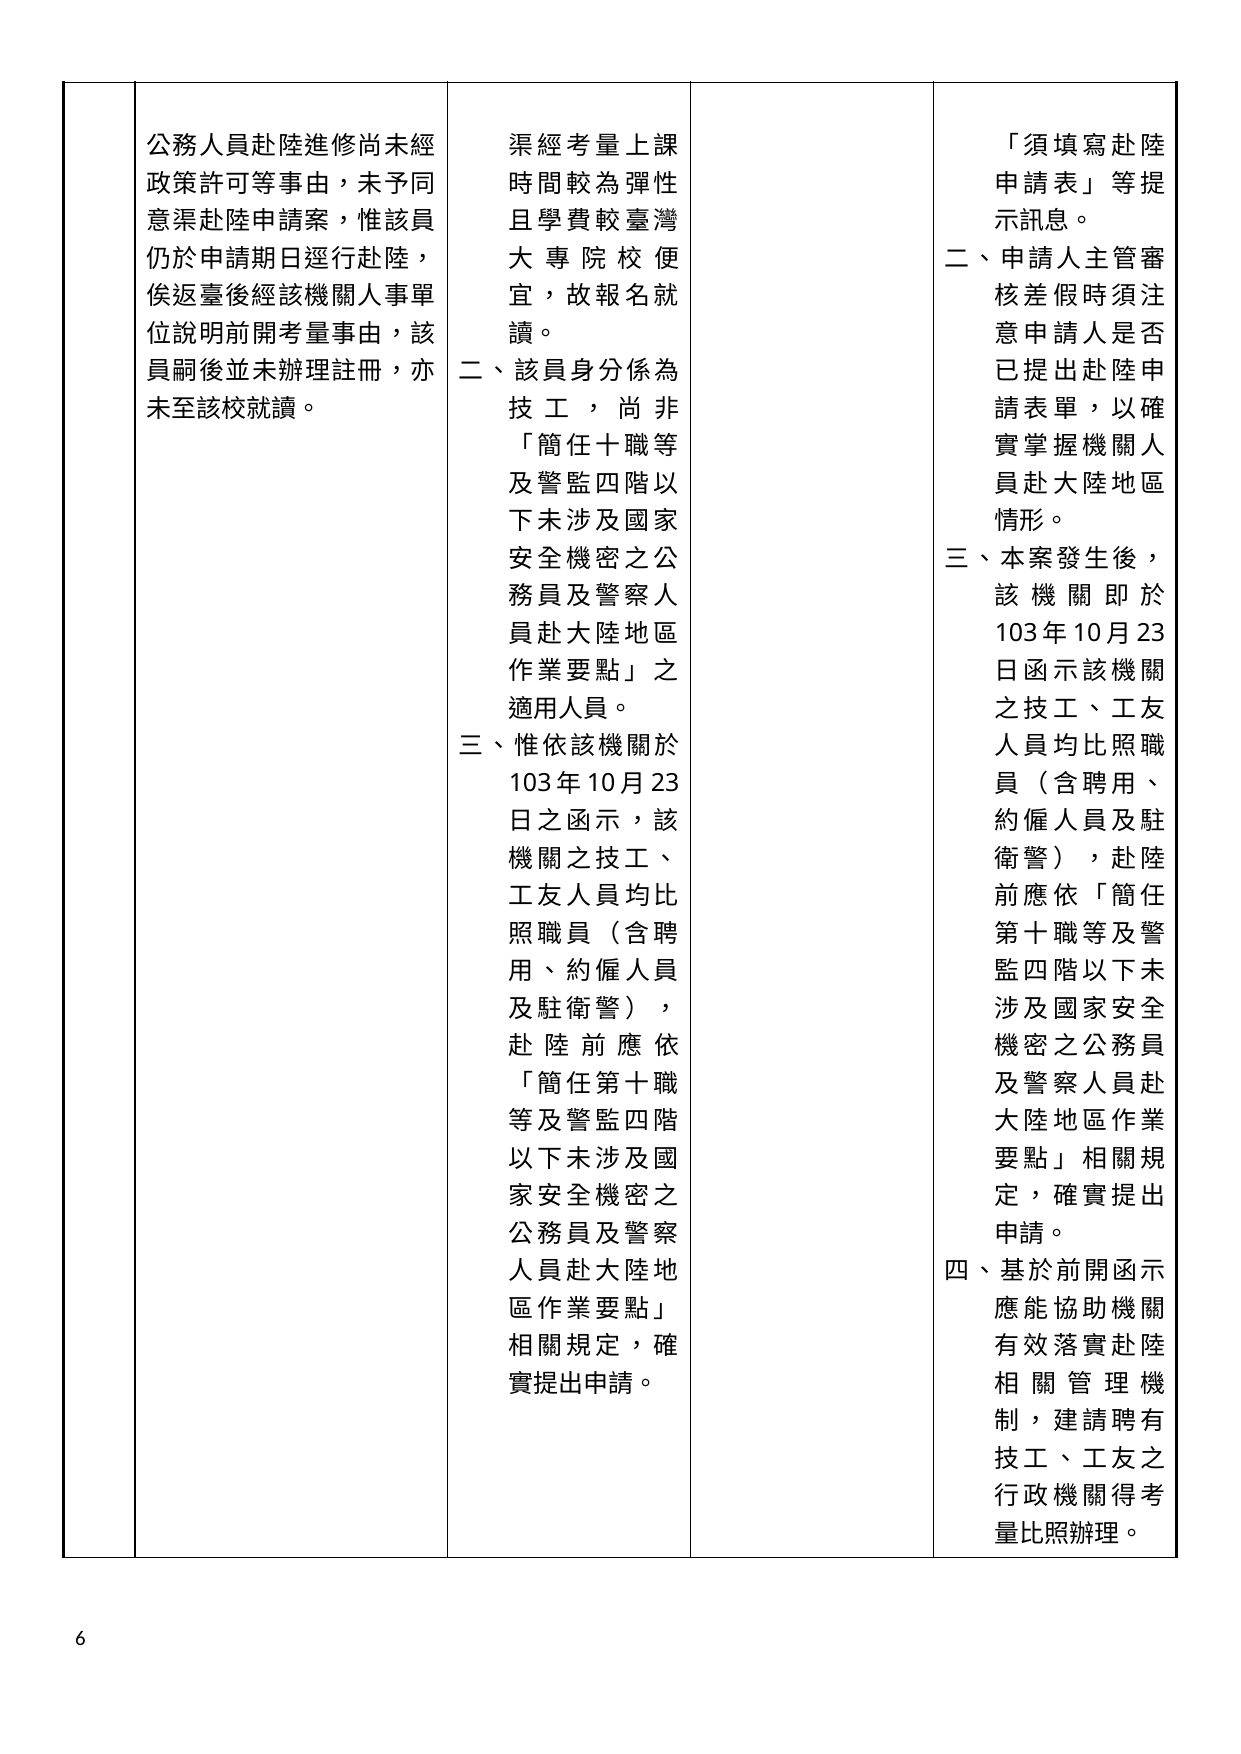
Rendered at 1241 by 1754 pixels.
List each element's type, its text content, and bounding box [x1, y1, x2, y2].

table_cell [691, 83, 933, 1556]
table_cell 「須填寫赴陸申請表」等提示訊息。 二、申請人主管審核差假時須注意申請人是否已提出赴陸申請表單，以確實掌握機關人員赴大陸地區情形。 三、本案發生後，該機關即於103年10月23日函示該機關之技工、工友人員均比照職員（含聘用、約僱人員及駐衛警），赴陸前應依「簡任第十職等及警監四階以下未涉及國家安全機密之公務員及警察人員赴大陸地區作業要點」相關規定，確實提出申請。 四、基於前開函示應能協助機關有效落實赴陸相關管理機制，建請聘有技工、工友之行政機關得考量比照辦理。 [934, 83, 1175, 1556]
table_cell 公務人員赴陸進修尚未經政策許可等事由，未予同意渠赴陸申請案，惟該員仍於申請期日逕行赴陸，俟返臺後經該機關人事單位說明前開考量事由，該員嗣後並未辦理註冊，亦未至該校就讀。 [136, 83, 447, 1556]
table_cell 渠經考量上課時間較為彈性且學費較臺灣大專院校便宜，故報名就讀。 二、該員身分係為技工，尚非「簡任十職等及警監四階以下未涉及國家安全機密之公務員及警察人員赴大陸地區作業要點」之適用人員。 三、惟依該機關於103年10月23日之函示，該機關之技工、工友人員均比照職員（含聘用、約僱人員及駐衛警），赴陸前應依「簡任第十職等及警監四階以下未涉及國家安全機密之公務員及警察人員赴大陸地區作業要點」相關規定，確實提出申請。 [448, 83, 690, 1556]
table_cell [65, 83, 134, 1556]
